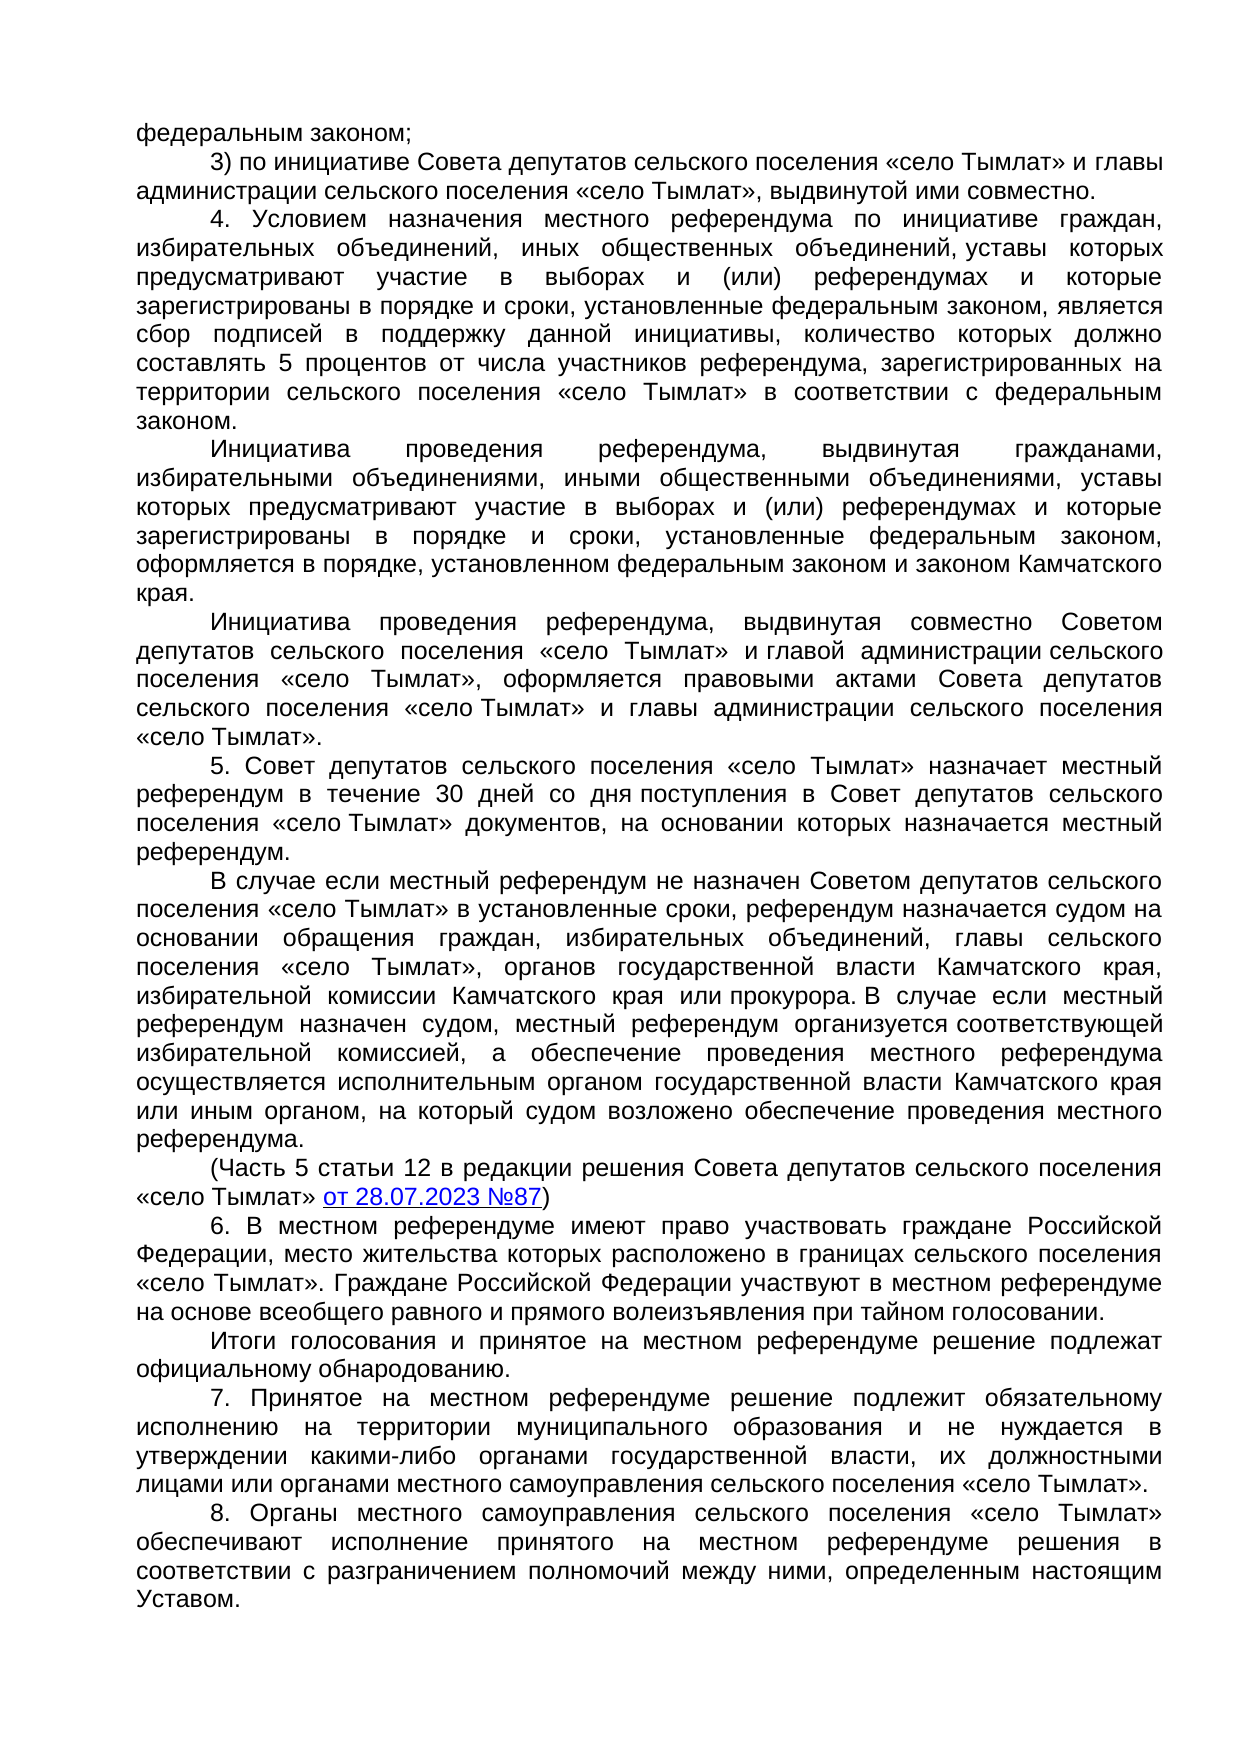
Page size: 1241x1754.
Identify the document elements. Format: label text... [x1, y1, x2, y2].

text Итоги голосования и принятое на местном референдуме решение подлежат официальному обнародованию. [136, 1326, 1163, 1383]
text 6. В местном референдуме имеют право участвовать граждане Российской Федерации, место жительства которых расположено в границах сельского поселения «село Тымлат». Граждане Российской Федерации участвуют в местном референдуме на основе всеобщего равного и прямого волеизъявления при тайном голосовании. [136, 1211, 1163, 1326]
text 3) по инициативе Совета депутатов сельского поселения «село Тымлат» и главы администрации сельского поселения «село Тымлат», выдвинутой ими совместно. [136, 147, 1163, 204]
text (Часть 5 статьи 12 в редакции решения Совета депутатов сельского поселения «село Тымлат» от 28.07.2023 №87) [136, 1153, 1163, 1211]
text 4. Условием назначения местного референдума по инициативе граждан, избирательных объединений, иных общественных объединений, уставы которых предусматривают участие в выборах и (или) референдумах и которые зарегистрированы в порядке и сроки, установленные федеральным законом, является сбор подписей в поддержку данной инициативы, количество которых должно составлять 5 процентов от числа участников референдума, зарегистрированных на территории сельского поселения «село Тымлат» в соответствии с федеральным законом. [136, 204, 1163, 434]
text Инициатива проведения референдума, выдвинутая совместно Советом депутатов сельского поселения «село Тымлат» и главой администрации сельского поселения «село Тымлат», оформляется правовыми актами Совета депутатов сельского поселения «село Тымлат» и главы администрации сельского поселения «село Тымлат». [136, 607, 1163, 751]
text 7. Принятое на местном референдуме решение подлежит обязательному исполнению на территории муниципального образования и не нуждается в утверждении какими-либо органами государственной власти, их должностными лицами или органами местного самоуправления сельского поселения «село Тымлат». [136, 1383, 1163, 1498]
text В случае если местный референдум не назначен Советом депутатов сельского поселения «село Тымлат» в установленные сроки, референдум назначается судом на основании обращения граждан, избирательных объединений, главы сельского поселения «село Тымлат», органов государственной власти Камчатского края, избирательной комиссии Камчатского края или прокурора. В случае если местный референдум назначен судом, местный референдум организуется соответствующей избирательной комиссией, а обеспечение проведения местного референдума осуществляется исполнительным органом государственной власти Камчатского края или иным органом, на который судом возложено обеспечение проведения местного референдума. [136, 866, 1163, 1153]
text 5. Совет депутатов сельского поселения «село Тымлат» назначает местный референдум в течение 30 дней со дня поступления в Совет депутатов сельского поселения «село Тымлат» документов, на основании которых назначается местный референдум. [136, 751, 1163, 866]
text 8. Органы местного самоуправления сельского поселения «село Тымлат» обеспечивают исполнение принятого на местном референдуме решения в соответствии с разграничением полномочий между ними, определенным настоящим Уставом. [136, 1498, 1163, 1613]
text федеральным законом; [136, 118, 1163, 147]
text Инициатива проведения референдума, выдвинутая гражданами, избирательными объединениями, иными общественными объединениями, уставы которых предусматривают участие в выборах и (или) референдумах и которые зарегистрированы в порядке и сроки, установленные федеральным законом, оформляется в порядке, установленном федеральным законом и законом Камчатского края. [136, 434, 1163, 607]
